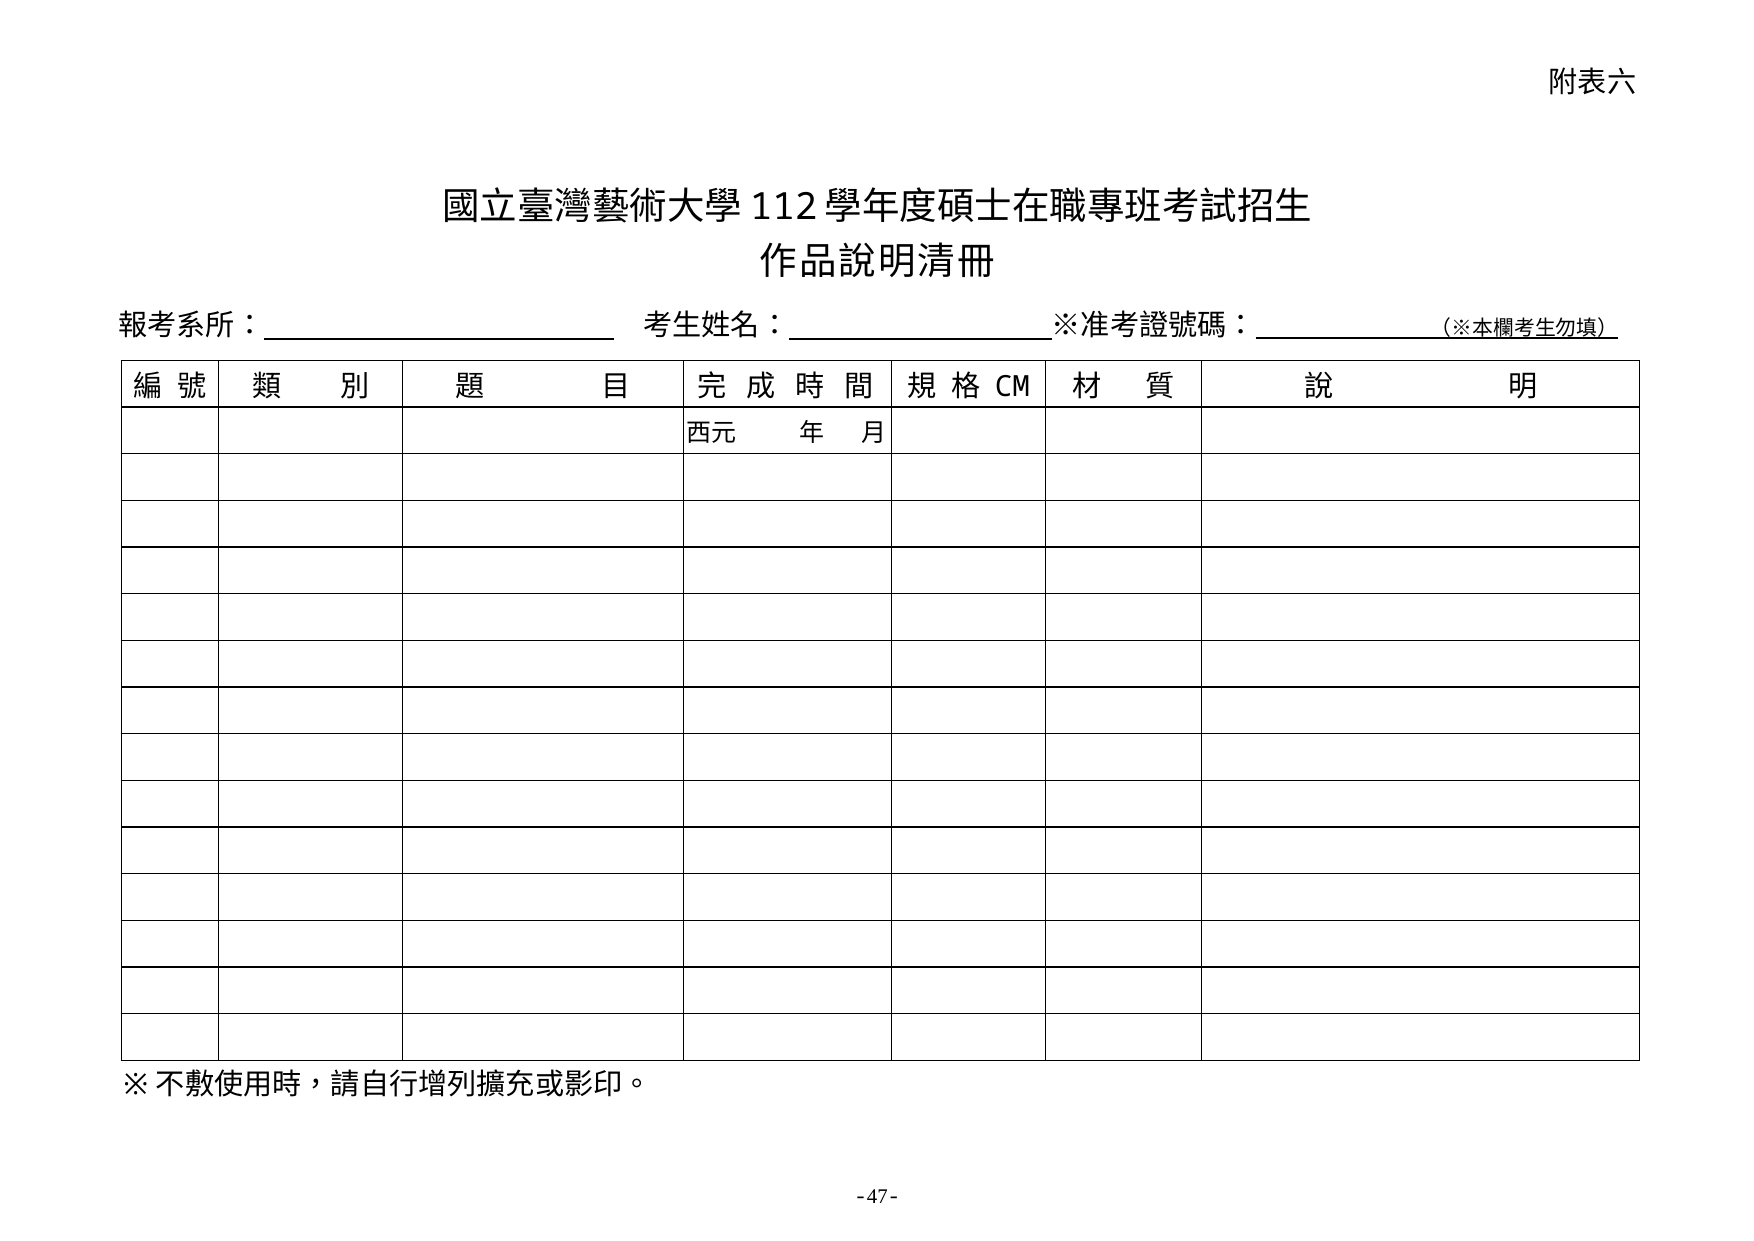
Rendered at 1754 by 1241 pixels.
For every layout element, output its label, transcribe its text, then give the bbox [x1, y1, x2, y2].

table_cell [1046, 641, 1201, 686]
table_cell [403, 734, 683, 780]
table_cell [122, 874, 218, 920]
table_cell [892, 688, 1045, 733]
table_cell [684, 548, 891, 593]
table_cell [1202, 641, 1639, 686]
table_cell [1046, 921, 1201, 966]
table_cell [122, 828, 218, 873]
table_cell [1202, 968, 1639, 1013]
table_cell [122, 501, 218, 546]
table_cell [892, 921, 1045, 966]
table_cell [684, 688, 891, 733]
table_cell [892, 874, 1045, 920]
table_cell [684, 594, 891, 640]
table_cell [122, 408, 218, 453]
table_cell [1046, 1014, 1201, 1060]
table_cell [219, 921, 402, 966]
table_header 編 號 [122, 361, 218, 406]
table_header 說 明 [1202, 361, 1639, 406]
table_cell [684, 1014, 891, 1060]
table_cell [892, 968, 1045, 1013]
table_cell [219, 641, 402, 686]
table_cell [1202, 501, 1639, 546]
table_cell [219, 874, 402, 920]
table_cell [403, 828, 683, 873]
table_cell [219, 1014, 402, 1060]
table_cell [219, 781, 402, 826]
table_cell [403, 501, 683, 546]
table_cell [403, 408, 683, 453]
table_cell [1046, 454, 1201, 500]
table_cell [892, 734, 1045, 780]
table_cell [1046, 688, 1201, 733]
table_cell [403, 968, 683, 1013]
table_cell 西元 年 月 [684, 408, 891, 453]
table_cell [1202, 688, 1639, 733]
table_cell [684, 968, 891, 1013]
table_cell [1046, 548, 1201, 593]
table_cell [219, 828, 402, 873]
table_cell [403, 874, 683, 920]
table_cell [1046, 874, 1201, 920]
table_cell [122, 921, 218, 966]
table_cell [122, 548, 218, 593]
table_cell [403, 641, 683, 686]
table_header 完 成 時 間 [684, 361, 891, 406]
table_cell [219, 968, 402, 1013]
table_cell [684, 501, 891, 546]
table_cell [684, 641, 891, 686]
table_cell [1202, 408, 1639, 453]
table_cell [219, 501, 402, 546]
table_cell [403, 921, 683, 966]
table_header 類 別 [219, 361, 402, 406]
table_cell [1046, 828, 1201, 873]
table_header 材 質 [1046, 361, 1201, 406]
table_header 規 格 CM [892, 361, 1045, 406]
table_cell [1046, 408, 1201, 453]
table_cell [1046, 968, 1201, 1013]
table_cell [219, 734, 402, 780]
table_cell [1046, 501, 1201, 546]
table_cell [1202, 921, 1639, 966]
table_cell [1202, 874, 1639, 920]
text 作品說明清冊 [118, 231, 1636, 285]
table_cell [684, 921, 891, 966]
table_cell [892, 641, 1045, 686]
text 報考系所： 考生姓名： ※准考證號碼： （※本欄考生勿填） [118, 301, 1636, 343]
table_cell [684, 781, 891, 826]
table_cell [122, 688, 218, 733]
table_cell [219, 408, 402, 453]
table_cell [1046, 734, 1201, 780]
table_cell [219, 594, 402, 640]
table_cell [122, 968, 218, 1013]
table_cell [122, 1014, 218, 1060]
table_cell [403, 1014, 683, 1060]
table_cell [122, 594, 218, 640]
table_cell [1202, 1014, 1639, 1060]
table_cell [892, 828, 1045, 873]
table_cell [1202, 828, 1639, 873]
table_cell [403, 688, 683, 733]
table_cell [684, 734, 891, 780]
table_cell [1202, 548, 1639, 593]
table_cell [403, 454, 683, 500]
table_cell [403, 594, 683, 640]
table_cell [122, 641, 218, 686]
table_cell [1046, 781, 1201, 826]
table_cell [892, 408, 1045, 453]
table_cell [1202, 734, 1639, 780]
table_cell [403, 548, 683, 593]
table_cell [1202, 594, 1639, 640]
table_cell [892, 548, 1045, 593]
text 國立臺灣藝術大學112學年度碩士在職專班考試招生 [118, 176, 1636, 231]
table_cell [684, 874, 891, 920]
table_cell [1202, 454, 1639, 500]
table_cell [1046, 594, 1201, 640]
table_cell [403, 781, 683, 826]
list 不敷使用時，請自行增列擴充或影印。 [118, 1061, 1636, 1103]
table_cell [219, 454, 402, 500]
table_cell [892, 1014, 1045, 1060]
table_cell [122, 734, 218, 780]
table_cell [1202, 781, 1639, 826]
table_header 題 目 [403, 361, 683, 406]
table_cell [219, 688, 402, 733]
table_cell [122, 781, 218, 826]
text 附表六 [118, 58, 1636, 101]
table_cell [122, 454, 218, 500]
table_cell [219, 548, 402, 593]
table_cell [684, 828, 891, 873]
table_cell [892, 594, 1045, 640]
table_cell [892, 454, 1045, 500]
table_cell [684, 454, 891, 500]
table_cell [892, 501, 1045, 546]
table_cell [892, 781, 1045, 826]
